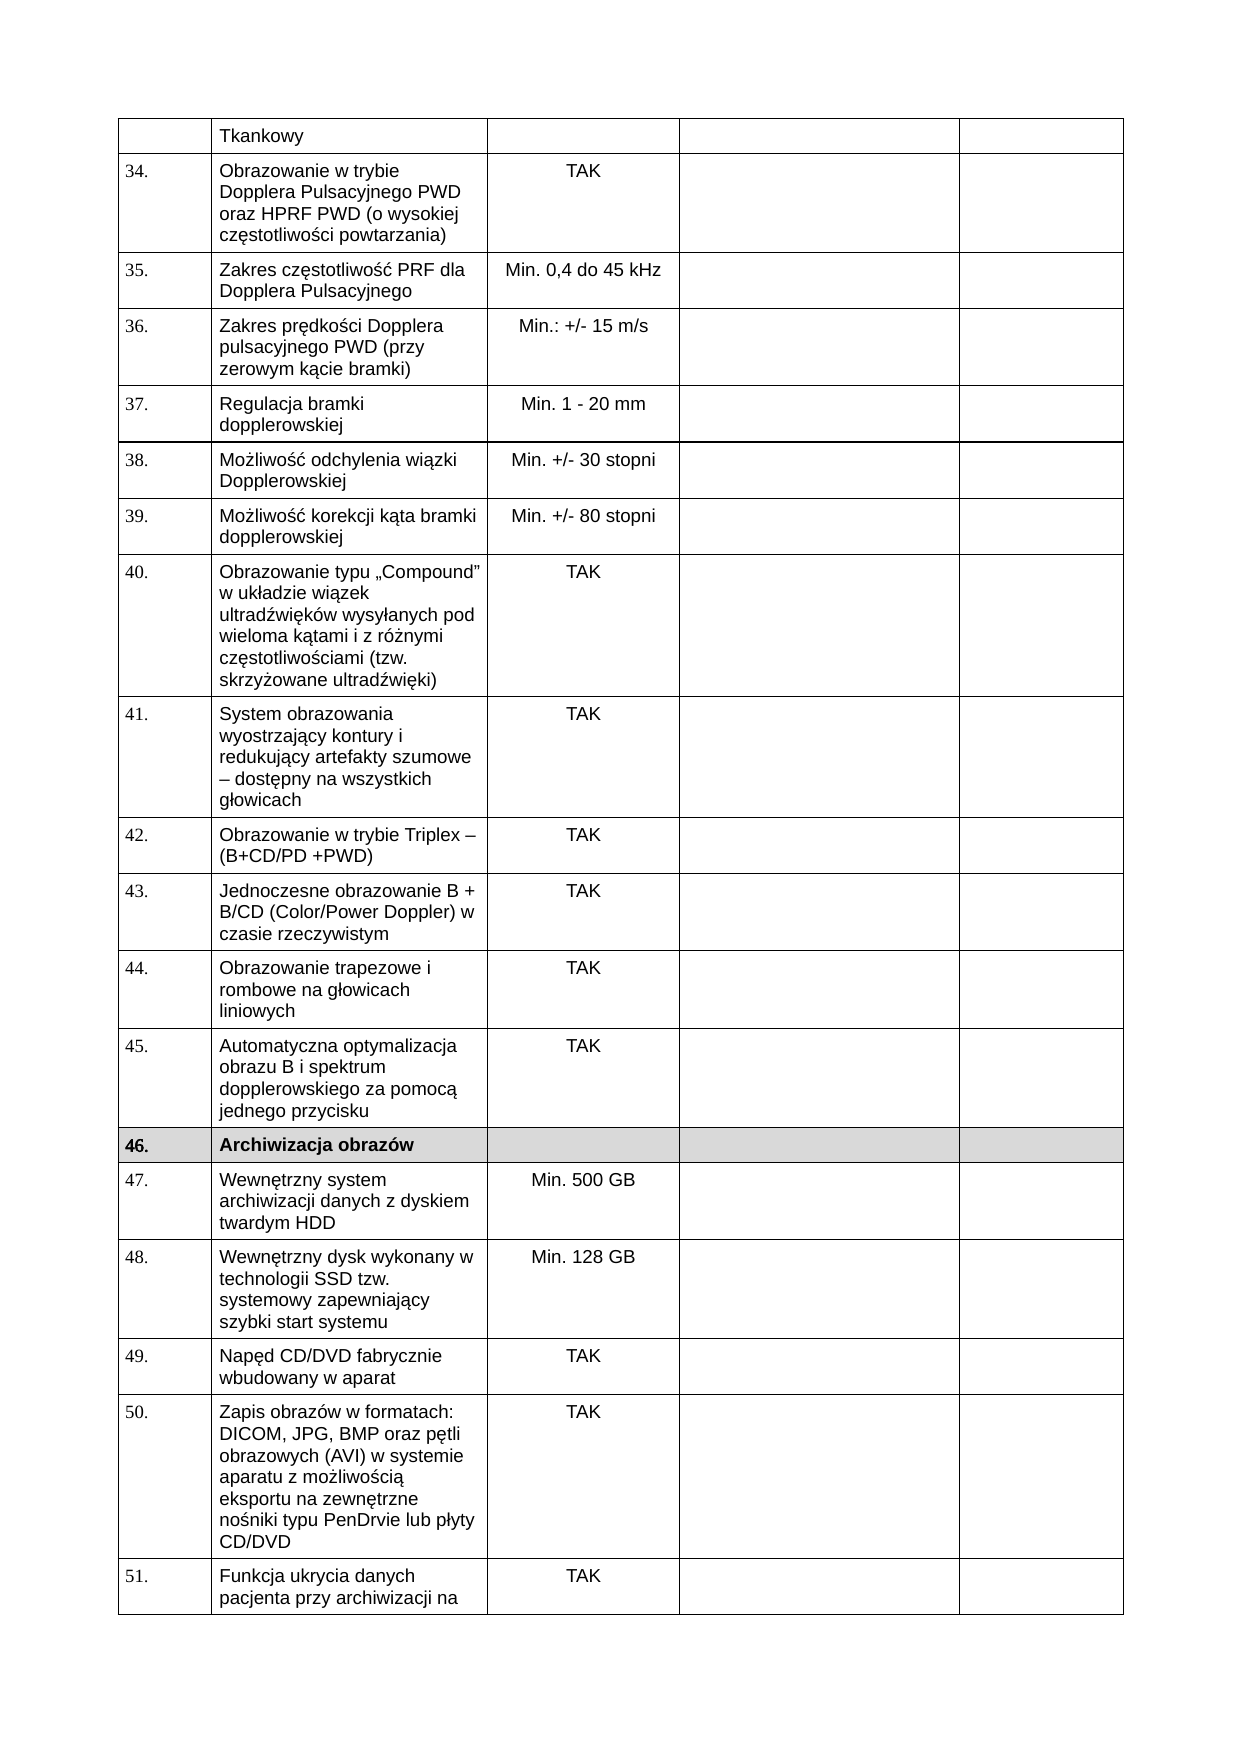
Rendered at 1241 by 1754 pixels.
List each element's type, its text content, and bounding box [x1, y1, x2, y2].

table_cell [119, 253, 211, 308]
table_cell TAK [488, 154, 679, 252]
table_cell [960, 499, 1123, 553]
table_cell [680, 309, 959, 385]
table_cell [680, 386, 959, 441]
table_cell [680, 1240, 959, 1338]
table_cell [960, 951, 1123, 1028]
table_cell [960, 1240, 1123, 1338]
table_cell Min. 128 GB [488, 1240, 679, 1338]
table_cell [960, 1163, 1123, 1239]
table_cell [119, 1029, 211, 1127]
table_cell [960, 253, 1123, 308]
table_cell [119, 499, 211, 553]
table_cell [960, 1029, 1123, 1127]
table_cell Funkcja ukrycia danych pacjenta przy archiwizacji na [212, 1559, 487, 1614]
table_cell Min. +/- 30 stopni [488, 443, 679, 497]
table_cell [680, 1339, 959, 1394]
table_cell Min. 1 - 20 mm [488, 386, 679, 441]
table_cell [960, 386, 1123, 441]
table_cell [119, 1163, 211, 1239]
table_cell [680, 119, 959, 153]
table_cell [960, 1128, 1123, 1162]
table_cell [680, 555, 959, 696]
table_cell TAK [488, 1559, 679, 1614]
table_cell Zapis obrazów w formatach: DICOM, JPG, BMP oraz pętli obrazowych (AVI) w systemie aparatu z możliwością eksportu na zewnętrzne nośniki typu PenDrvie lub płyty CD/DVD [212, 1395, 487, 1558]
table_cell Obrazowanie trapezowe i rombowe na głowicach liniowych [212, 951, 487, 1028]
table_cell TAK [488, 818, 679, 873]
table_cell TAK [488, 555, 679, 696]
table_cell [119, 1339, 211, 1394]
table_cell Wewnętrzny dysk wykonany w technologii SSD tzw. systemowy zapewniający szybki start systemu [212, 1240, 487, 1338]
table_cell [119, 1128, 211, 1162]
table_cell [119, 555, 211, 696]
table_cell Min. 500 GB [488, 1163, 679, 1239]
table_cell [680, 1163, 959, 1239]
table_cell [680, 1128, 959, 1162]
table_cell [960, 818, 1123, 873]
table_cell [119, 386, 211, 441]
table_cell Obrazowanie w trybie Triplex – (B+CD/PD +PWD) [212, 818, 487, 873]
table_cell [119, 818, 211, 873]
table_cell Zakres prędkości Dopplera pulsacyjnego PWD (przy zerowym kącie bramki) [212, 309, 487, 385]
table_cell [960, 1339, 1123, 1394]
table_cell [680, 1395, 959, 1558]
table_cell Wewnętrzny system archiwizacji danych z dyskiem twardym HDD [212, 1163, 487, 1239]
table_cell TAK [488, 1395, 679, 1558]
table_cell TAK [488, 874, 679, 950]
table_cell [488, 1128, 679, 1162]
table_cell Tkankowy [212, 119, 487, 153]
table_cell [119, 154, 211, 252]
table_cell [488, 119, 679, 153]
table_cell Archiwizacja obrazów [212, 1128, 487, 1162]
table_cell [680, 697, 959, 817]
table_cell System obrazowania wyostrzający kontury i redukujący artefakty szumowe – dostępny na wszystkich głowicach [212, 697, 487, 817]
table_cell [960, 1395, 1123, 1558]
table_cell [680, 253, 959, 308]
table_cell TAK [488, 1339, 679, 1394]
table_cell [680, 874, 959, 950]
table_cell Zakres częstotliwość PRF dla Dopplera Pulsacyjnego [212, 253, 487, 308]
table_cell Obrazowanie w trybie Dopplera Pulsacyjnego PWD oraz HPRF PWD (o wysokiej częstotliwości powtarzania) [212, 154, 487, 252]
table_cell [960, 309, 1123, 385]
table_cell [960, 443, 1123, 497]
table_cell Min. +/- 80 stopni [488, 499, 679, 553]
table_cell [960, 154, 1123, 252]
table_cell [119, 951, 211, 1028]
table_cell [680, 951, 959, 1028]
table_cell [960, 555, 1123, 696]
table_cell [960, 1559, 1123, 1614]
table_cell [680, 154, 959, 252]
table_cell [119, 1559, 211, 1614]
table_cell [960, 697, 1123, 817]
table_cell Min.: +/- 15 m/s [488, 309, 679, 385]
table_cell [119, 1395, 211, 1558]
table_cell [119, 443, 211, 497]
table_cell [119, 874, 211, 950]
table_cell [680, 818, 959, 873]
table_cell Możliwość odchylenia wiązki Dopplerowskiej [212, 443, 487, 497]
table_cell TAK [488, 697, 679, 817]
table_cell [680, 1559, 959, 1614]
table_cell Napęd CD/DVD fabrycznie wbudowany w aparat [212, 1339, 487, 1394]
table_cell [119, 1240, 211, 1338]
table_cell [119, 697, 211, 817]
table_cell Regulacja bramki dopplerowskiej [212, 386, 487, 441]
table_cell Możliwość korekcji kąta bramki dopplerowskiej [212, 499, 487, 553]
table_cell TAK [488, 951, 679, 1028]
table_cell [960, 119, 1123, 153]
table_cell Obrazowanie typu „Compound” w układzie wiązek ultradźwięków wysyłanych pod wieloma kątami i z różnymi częstotliwościami (tzw. skrzyżowane ultradźwięki) [212, 555, 487, 696]
table_cell TAK [488, 1029, 679, 1127]
table_cell [119, 119, 211, 153]
table_cell [680, 443, 959, 497]
table_cell [680, 499, 959, 553]
table_cell Automatyczna optymalizacja obrazu B i spektrum dopplerowskiego za pomocą jednego przycisku [212, 1029, 487, 1127]
table_cell Jednoczesne obrazowanie B + B/CD (Color/Power Doppler) w czasie rzeczywistym [212, 874, 487, 950]
table_cell [119, 309, 211, 385]
table_cell [680, 1029, 959, 1127]
table_cell Min. 0,4 do 45 kHz [488, 253, 679, 308]
table_cell [960, 874, 1123, 950]
